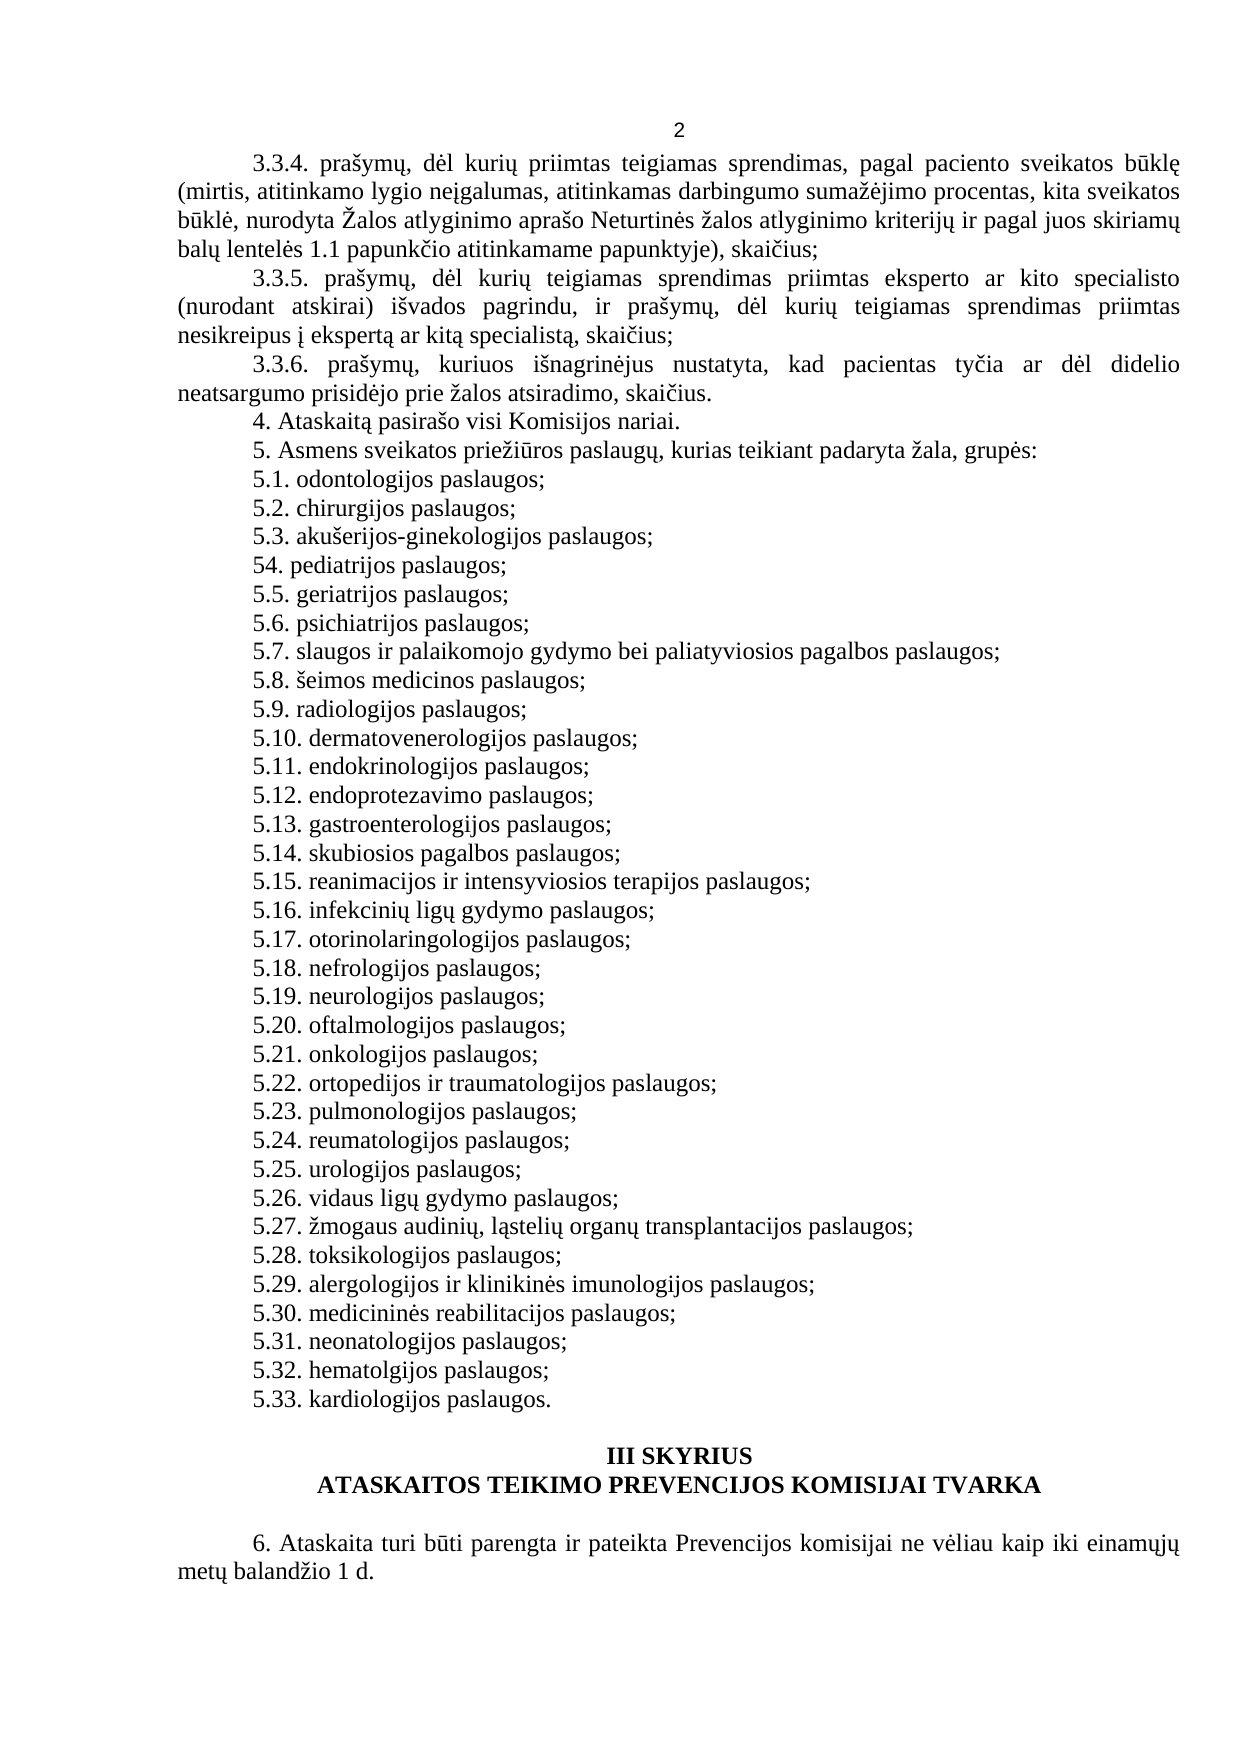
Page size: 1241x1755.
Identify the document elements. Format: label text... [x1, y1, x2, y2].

text 5.2. chirurgijos paslaugos; [177, 493, 1181, 521]
text 5.19. neurologijos paslaugos; [177, 981, 1181, 1010]
text 5.21. onkologijos paslaugos; [177, 1039, 1181, 1068]
text 5.30. medicininės reabilitacijos paslaugos; [177, 1298, 1181, 1326]
text 5.11. endokrinologijos paslaugos; [177, 751, 1181, 780]
text 5.23. pulmonologijos paslaugos; [177, 1096, 1181, 1125]
text 3.3.4. prašymų, dėl kurių priimtas teigiamas sprendimas, pagal paciento sveikatos būklę (mirtis, atitinkamo lygio neįgalumas, atitinkamas darbingumo sumažėjimo procentas, kita sveikatos būklė, nurodyta Žalos atlyginimo aprašo Neturtinės žalos atlyginimo kriterijų ir pagal juos skiriamų balų lentelės 1.1 papunkčio atitinkamame papunktyje), skaičius; [177, 148, 1181, 263]
text 5.26. vidaus ligų gydymo paslaugos; [177, 1183, 1181, 1211]
text 4. Ataskaitą pasirašo visi Komisijos nariai. [177, 406, 1181, 435]
text 5.17. otorinolaringologijos paslaugos; [177, 924, 1181, 953]
text 5.22. ortopedijos ir traumatologijos paslaugos; [177, 1068, 1181, 1096]
text 5.10. dermatovenerologijos paslaugos; [177, 723, 1181, 751]
text 5.5. geriatrijos paslaugos; [177, 579, 1181, 608]
text 5.32. hematolgijos paslaugos; [177, 1355, 1181, 1384]
text 5.24. reumatologijos paslaugos; [177, 1125, 1181, 1154]
text 5.6. psichiatrijos paslaugos; [177, 608, 1181, 636]
text III SKYRIUS [177, 1441, 1181, 1470]
text 54. pediatrijos paslaugos; [177, 550, 1181, 579]
text 5.9. radiologijos paslaugos; [177, 694, 1181, 723]
text 5.29. alergologijos ir klinikinės imunologijos paslaugos; [177, 1269, 1181, 1298]
text 5.12. endoprotezavimo paslaugos; [177, 780, 1181, 809]
text 6. Ataskaita turi būti parengta ir pateikta Prevencijos komisijai ne vėliau kaip iki einamųjų metų balandžio 1 d. [177, 1528, 1181, 1585]
text 3.3.6. prašymų, kuriuos išnagrinėjus nustatyta, kad pacientas tyčia ar dėl didelio neatsargumo prisidėjo prie žalos atsiradimo, skaičius. [177, 349, 1181, 406]
text 5.3. akušerijos-ginekologijos paslaugos; [177, 521, 1181, 550]
text 5.18. nefrologijos paslaugos; [177, 953, 1181, 981]
text 5.27. žmogaus audinių, ląstelių organų transplantacijos paslaugos; [177, 1211, 1181, 1240]
text 5.8. šeimos medicinos paslaugos; [177, 665, 1181, 694]
text 5.14. skubiosios pagalbos paslaugos; [177, 838, 1181, 866]
text 5.31. neonatologijos paslaugos; [177, 1326, 1181, 1355]
text 5.33. kardiologijos paslaugos. [177, 1384, 1181, 1413]
text 5.13. gastroenterologijos paslaugos; [177, 809, 1181, 838]
text 5.16. infekcinių ligų gydymo paslaugos; [177, 895, 1181, 924]
text 3.3.5. prašymų, dėl kurių teigiamas sprendimas priimtas eksperto ar kito specialisto (nurodant atskirai) išvados pagrindu, ir prašymų, dėl kurių teigiamas sprendimas priimtas nesikreipus į ekspertą ar kitą specialistą, skaičius; [177, 263, 1181, 349]
text 5. Asmens sveikatos priežiūros paslaugų, kurias teikiant padaryta žala, grupės: [177, 435, 1181, 464]
text 5.1. odontologijos paslaugos; [177, 464, 1181, 493]
text 5.25. urologijos paslaugos; [177, 1154, 1181, 1183]
text ATASKAITOS TEIKIMO PREVENCIJOS KOMISIJAI TVARKA [177, 1470, 1181, 1499]
text 5.15. reanimacijos ir intensyviosios terapijos paslaugos; [177, 866, 1181, 895]
text 5.28. toksikologijos paslaugos; [177, 1240, 1181, 1269]
text 5.20. oftalmologijos paslaugos; [177, 1010, 1181, 1039]
text 5.7. slaugos ir palaikomojo gydymo bei paliatyviosios pagalbos paslaugos; [177, 636, 1181, 665]
